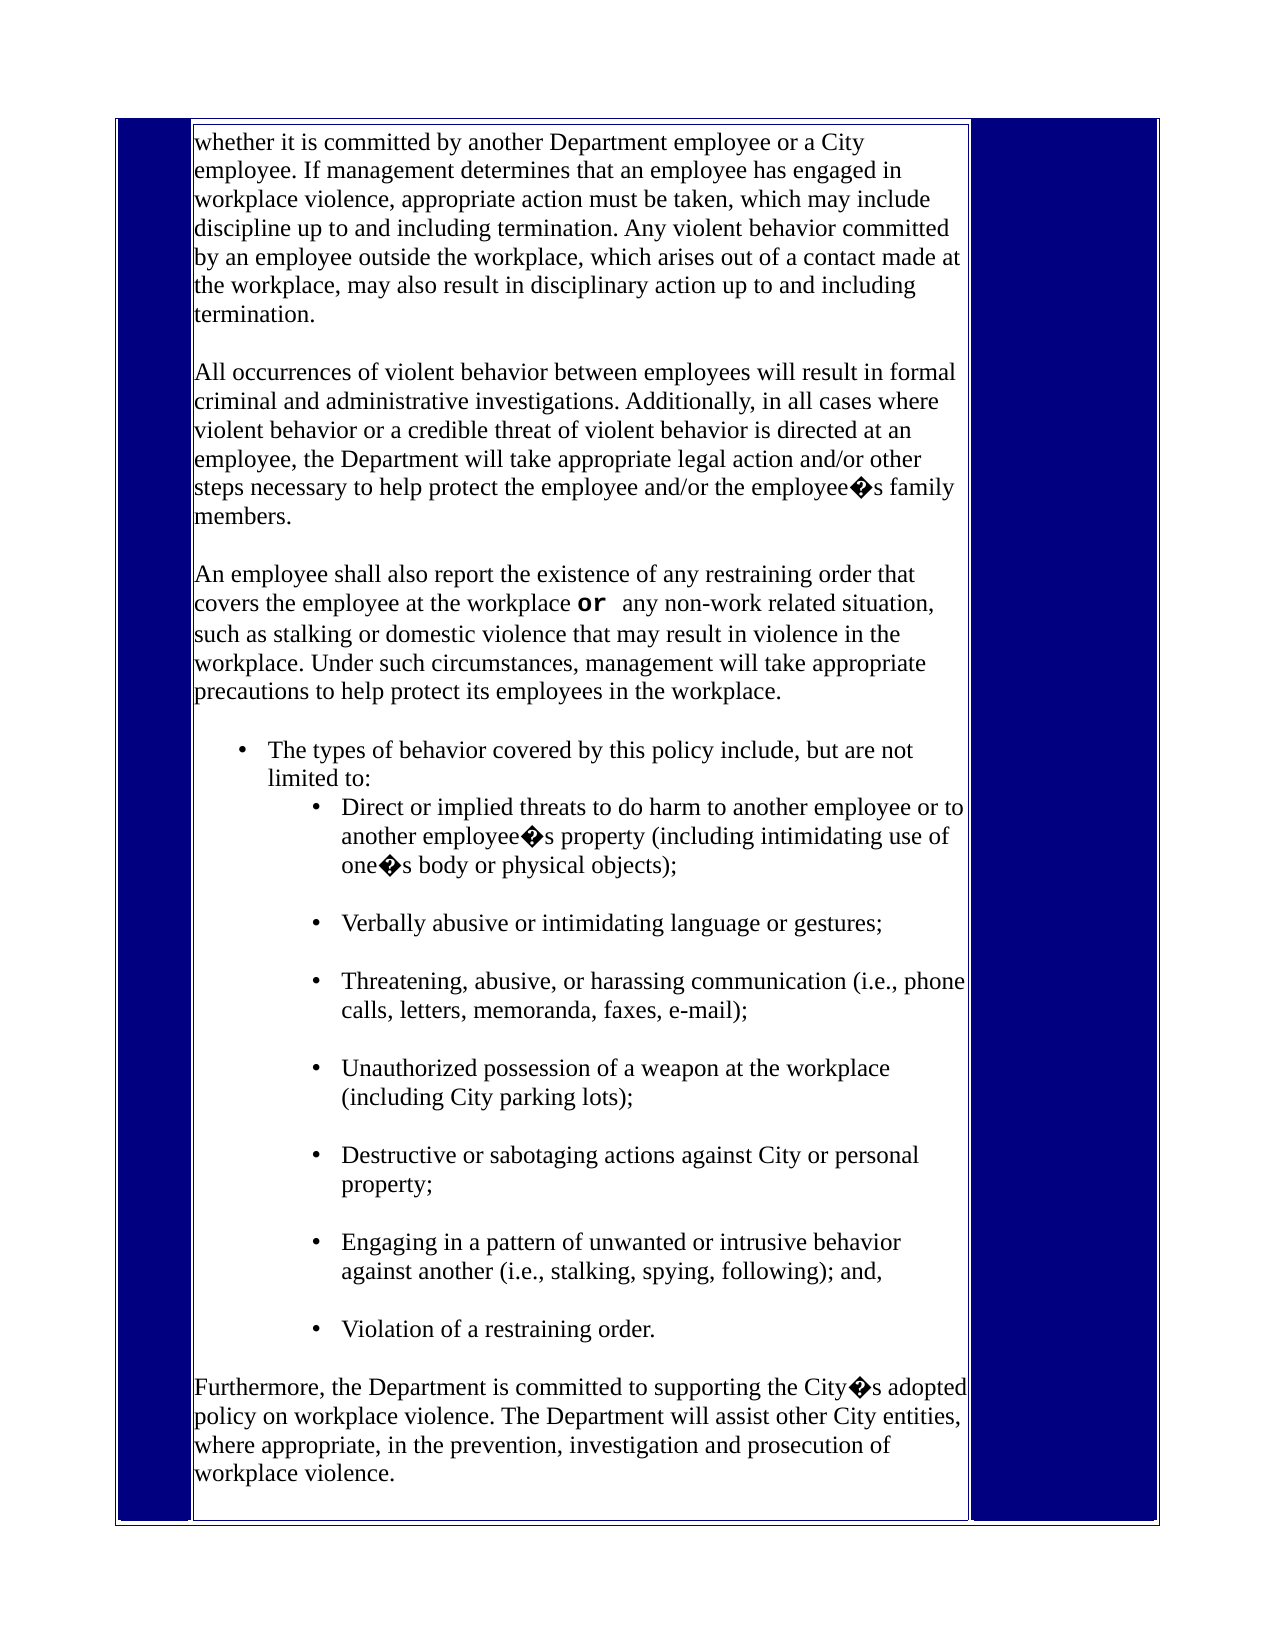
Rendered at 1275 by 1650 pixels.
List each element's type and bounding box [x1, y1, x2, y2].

table_header [122, 125, 188, 1520]
table_header [118, 119, 191, 1520]
table_header [971, 119, 1157, 1520]
table_header [975, 125, 1154, 1520]
